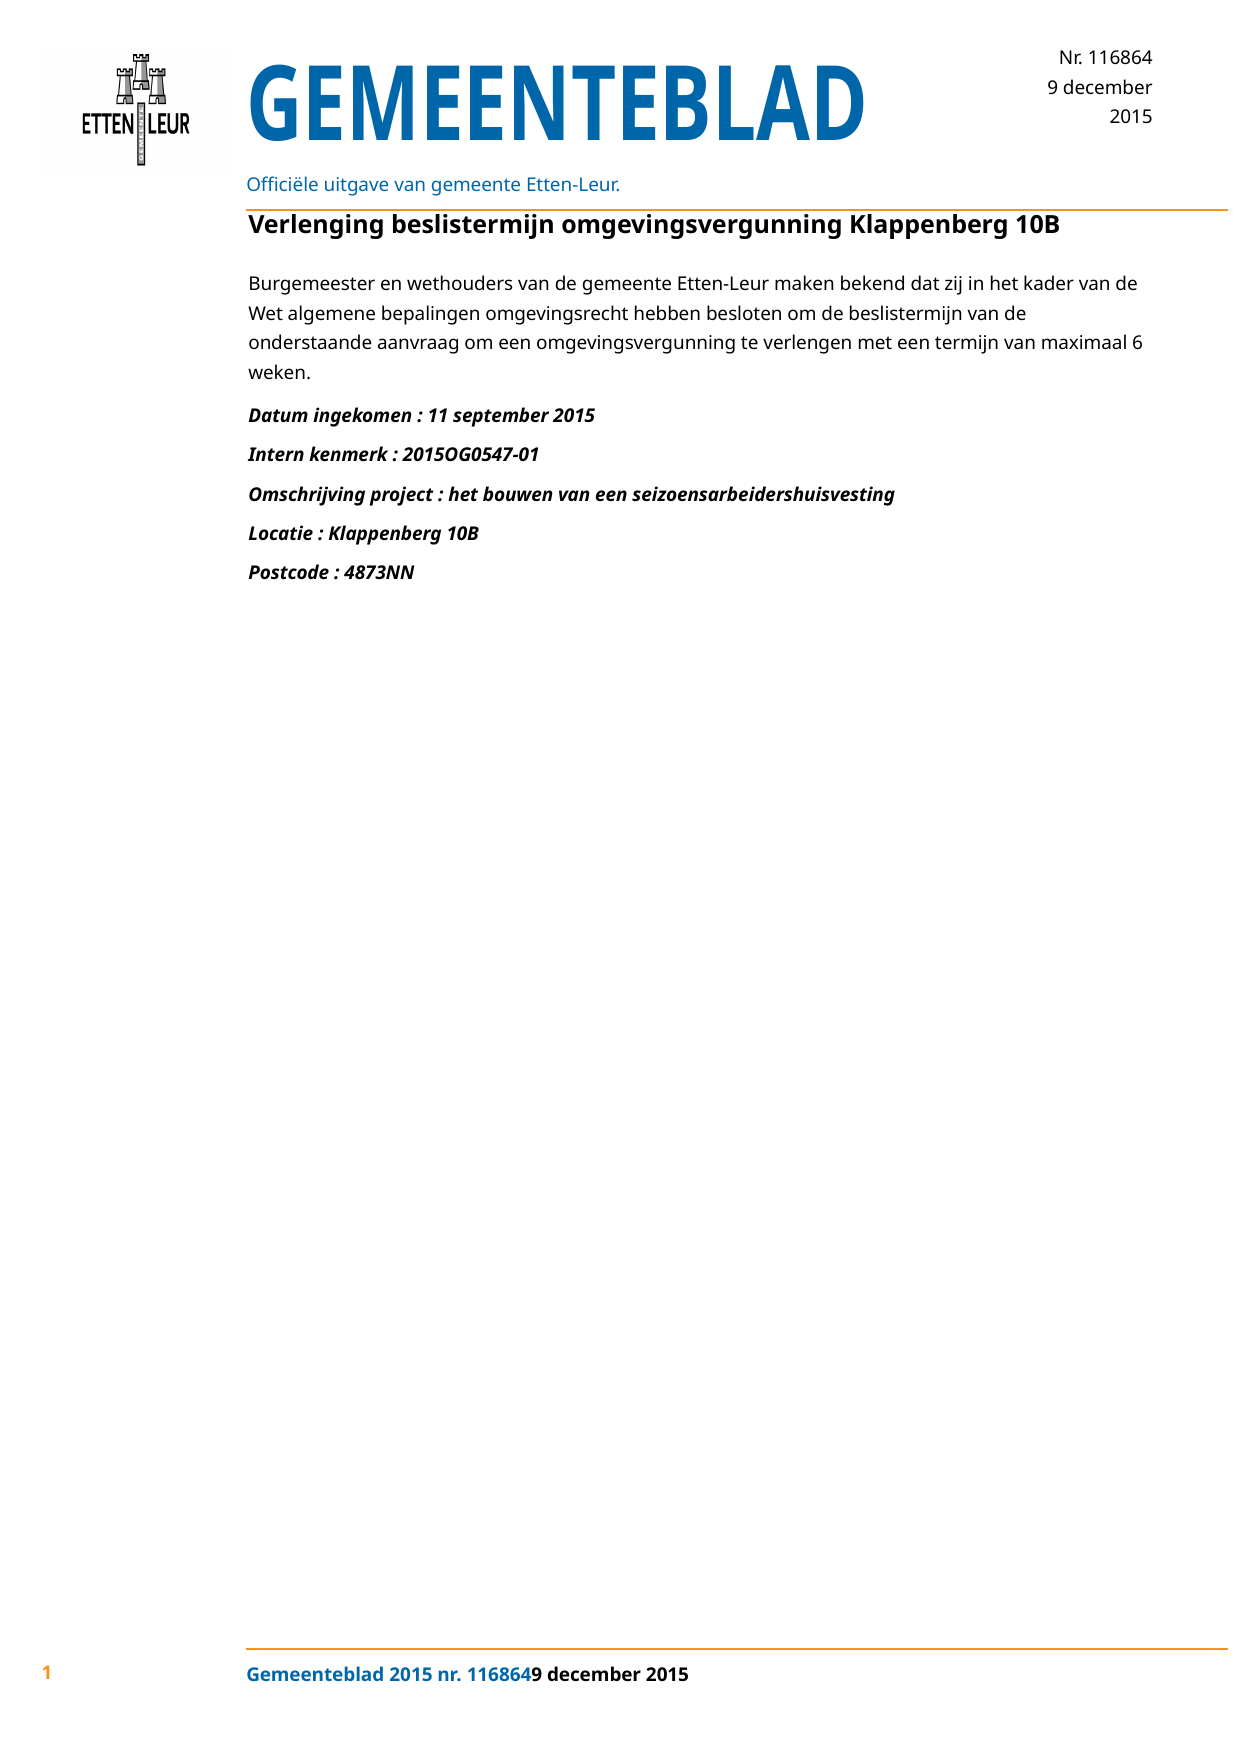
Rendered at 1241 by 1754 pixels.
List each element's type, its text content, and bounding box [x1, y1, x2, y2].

text Verlenging beslistermijn omgevingsvergunning Klappenberg 10B [248, 211, 1152, 241]
picture [41, 47, 231, 172]
text Datum ingekomen : 11 september 2015 [248, 402, 1152, 428]
text Locatie : Klappenberg 10B [248, 520, 1152, 546]
text Postcode : 4873NN [248, 559, 1152, 585]
text Burgemeester en wethouders van de gemeente Etten-Leur maken bekend dat zij in het kader van de Wet algemene bepalingen omgevingsrecht hebben besloten om de beslistermijn van de onderstaande aanvraag om een omgevingsvergunning te verlengen met een termijn van maximaal 6 weken. [248, 270, 1152, 385]
text Intern kenmerk : 2015OG0547-01 [248, 441, 1152, 467]
text Omschrijving project : het bouwen van een seizoensarbeidershuisvesting [248, 481, 1152, 506]
